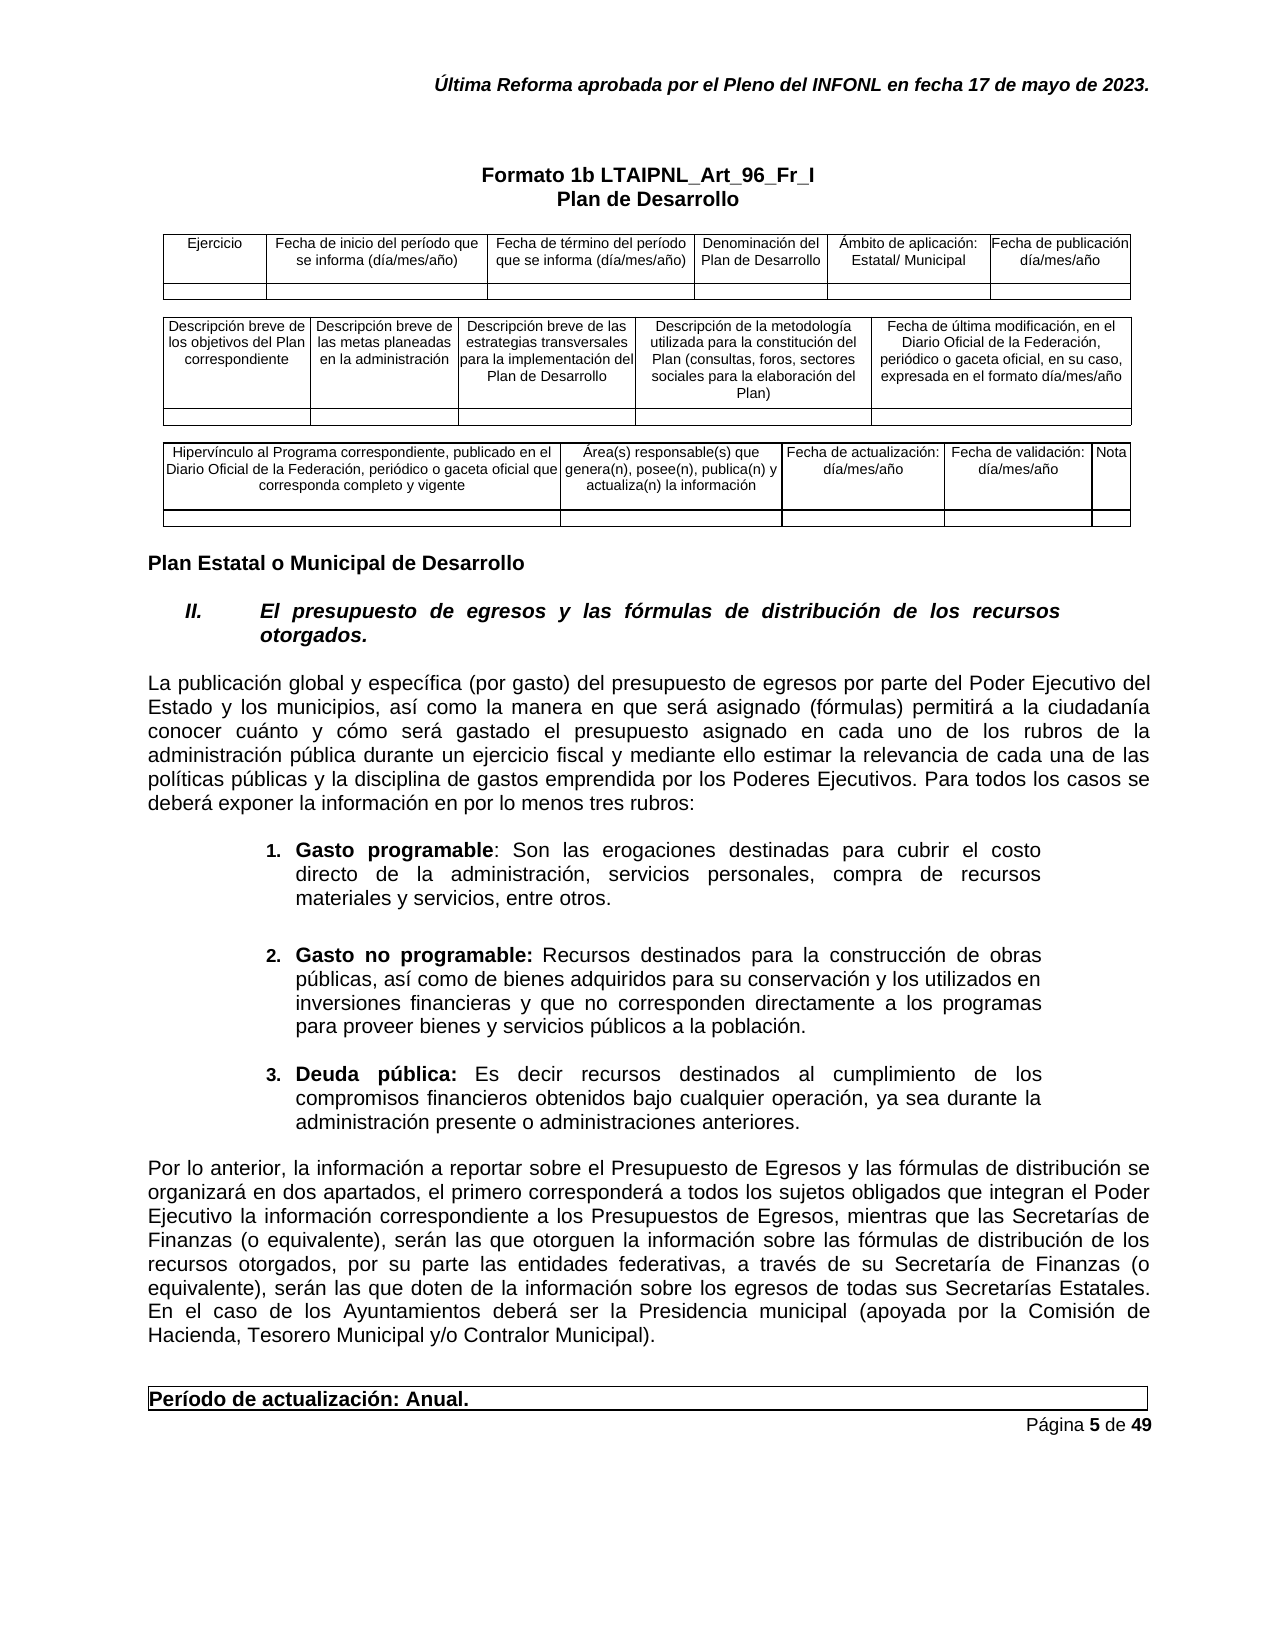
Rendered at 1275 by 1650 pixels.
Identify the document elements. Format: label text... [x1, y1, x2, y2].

table_cell [783, 511, 944, 526]
table_header Nota [1093, 444, 1130, 509]
table_cell [991, 284, 1130, 299]
table_cell [828, 284, 990, 299]
table_header Descripción breve de las metas planeadas en la administración [311, 318, 458, 408]
table_header Descripción breve de las estrategias transversales para la implementación del Plan de Desarrollo [459, 318, 635, 408]
table_cell [636, 409, 871, 425]
table_header Ámbito de aplicación: Estatal/ Municipal [828, 235, 990, 282]
table_cell [1093, 511, 1130, 526]
table_header Fecha de publicación día/mes/año [991, 235, 1130, 282]
text Por lo anterior, la información a reportar sobre el Presupuesto de Egresos y las fórmulas de distribución se organizará en dos apartados, el primero corresponderá a todos los sujetos obligados que integran el Poder Ejecutivo la información correspondiente a los Presupuestos de Egresos, mientras que las Secretarías de Finanzas (o equivalente), serán las que otorguen la información sobre las fórmulas de distribución de los recursos otorgados, por su parte las entidades federativas, a través de su Secretaría de Finanzas (o equivalente), serán las que doten de la información sobre los egresos de todas sus Secretarías Estatales. En el caso de los Ayuntamientos deberá ser la Presidencia municipal (apoyada por la Comisión de Hacienda, Tesorero Municipal y/o Contralor Municipal). [148, 1156, 1152, 1347]
text Período de actualización: Anual. [149, 1387, 1147, 1409]
text Plan Estatal o Municipal de Desarrollo [148, 551, 1152, 575]
table_header Ejercicio [164, 235, 266, 282]
table_cell [459, 409, 635, 425]
table_cell [311, 409, 458, 425]
table_cell [695, 284, 827, 299]
text Plan de Desarrollo [148, 186, 1148, 210]
table_cell [561, 511, 781, 526]
list Deuda pública: Es decir recursos destinados al cumplimiento de los compromisos financieros obtenidos bajo cualquier operación, ya sea durante la administración presente o administraciones anteriores. [266, 1062, 1042, 1134]
table_header Área(s) responsable(s) que genera(n), posee(n), publica(n) y actualiza(n) la información [561, 444, 781, 509]
table_header Fecha de término del período que se informa (día/mes/año) [488, 235, 694, 282]
table_header Fecha de inicio del período que se informa (día/mes/año) [267, 235, 487, 282]
table_cell [872, 409, 1131, 425]
table_cell [267, 284, 487, 299]
table_header Fecha de última modificación, en el Diario Oficial de la Federación, periódico o gaceta oficial, en su caso, expresada en el formato día/mes/año [872, 318, 1131, 408]
table_cell [164, 409, 310, 425]
list Gasto no programable: Recursos destinados para la construcción de obras públicas, así como de bienes adquiridos para su conservación y los utilizados en inversiones financieras y que no corresponden directamente a los programas para proveer bienes y servicios públicos a la población. [266, 942, 1042, 1038]
table_cell [488, 284, 694, 299]
table_cell [945, 511, 1091, 526]
table_cell [164, 284, 266, 299]
table_header Descripción de la metodología utilizada para la constitución del Plan (consultas, foros, sectores sociales para la elaboración del Plan) [636, 318, 871, 408]
table_header Descripción breve de los objetivos del Plan correspondiente [164, 318, 310, 408]
list Gasto programable: Son las erogaciones destinadas para cubrir el costo directo de la administración, servicios personales, compra de recursos materiales y servicios, entre otros. [266, 838, 1042, 910]
text Formato 1b LTAIPNL_Art_96_Fr_I [148, 162, 1148, 186]
table_header Hipervínculo al Programa correspondiente, publicado en el Diario Oficial de la Federación, periódico o gaceta oficial que corresponda completo y vigente [164, 444, 560, 509]
table_header Fecha de actualización: día/mes/año [783, 444, 944, 509]
table_cell [164, 511, 560, 526]
table_header Fecha de validación: día/mes/año [945, 444, 1091, 509]
table_header Denominación del Plan de Desarrollo [695, 235, 827, 282]
text La publicación global y específica (por gasto) del presupuesto de egresos por parte del Poder Ejecutivo del Estado y los municipios, así como la manera en que será asignado (fórmulas) permitirá a la ciudadanía conocer cuánto y cómo será gastado el presupuesto asignado en cada uno de los rubros de la administración pública durante un ejercicio fiscal y mediante ello estimar la relevancia de cada una de las políticas públicas y la disciplina de gastos emprendida por los Poderes Ejecutivos. Para todos los casos se deberá exponer la información en por lo menos tres rubros: [148, 671, 1152, 814]
text II. El presupuesto de egresos y las fórmulas de distribución de los recursos otorgados. [185, 599, 1063, 647]
